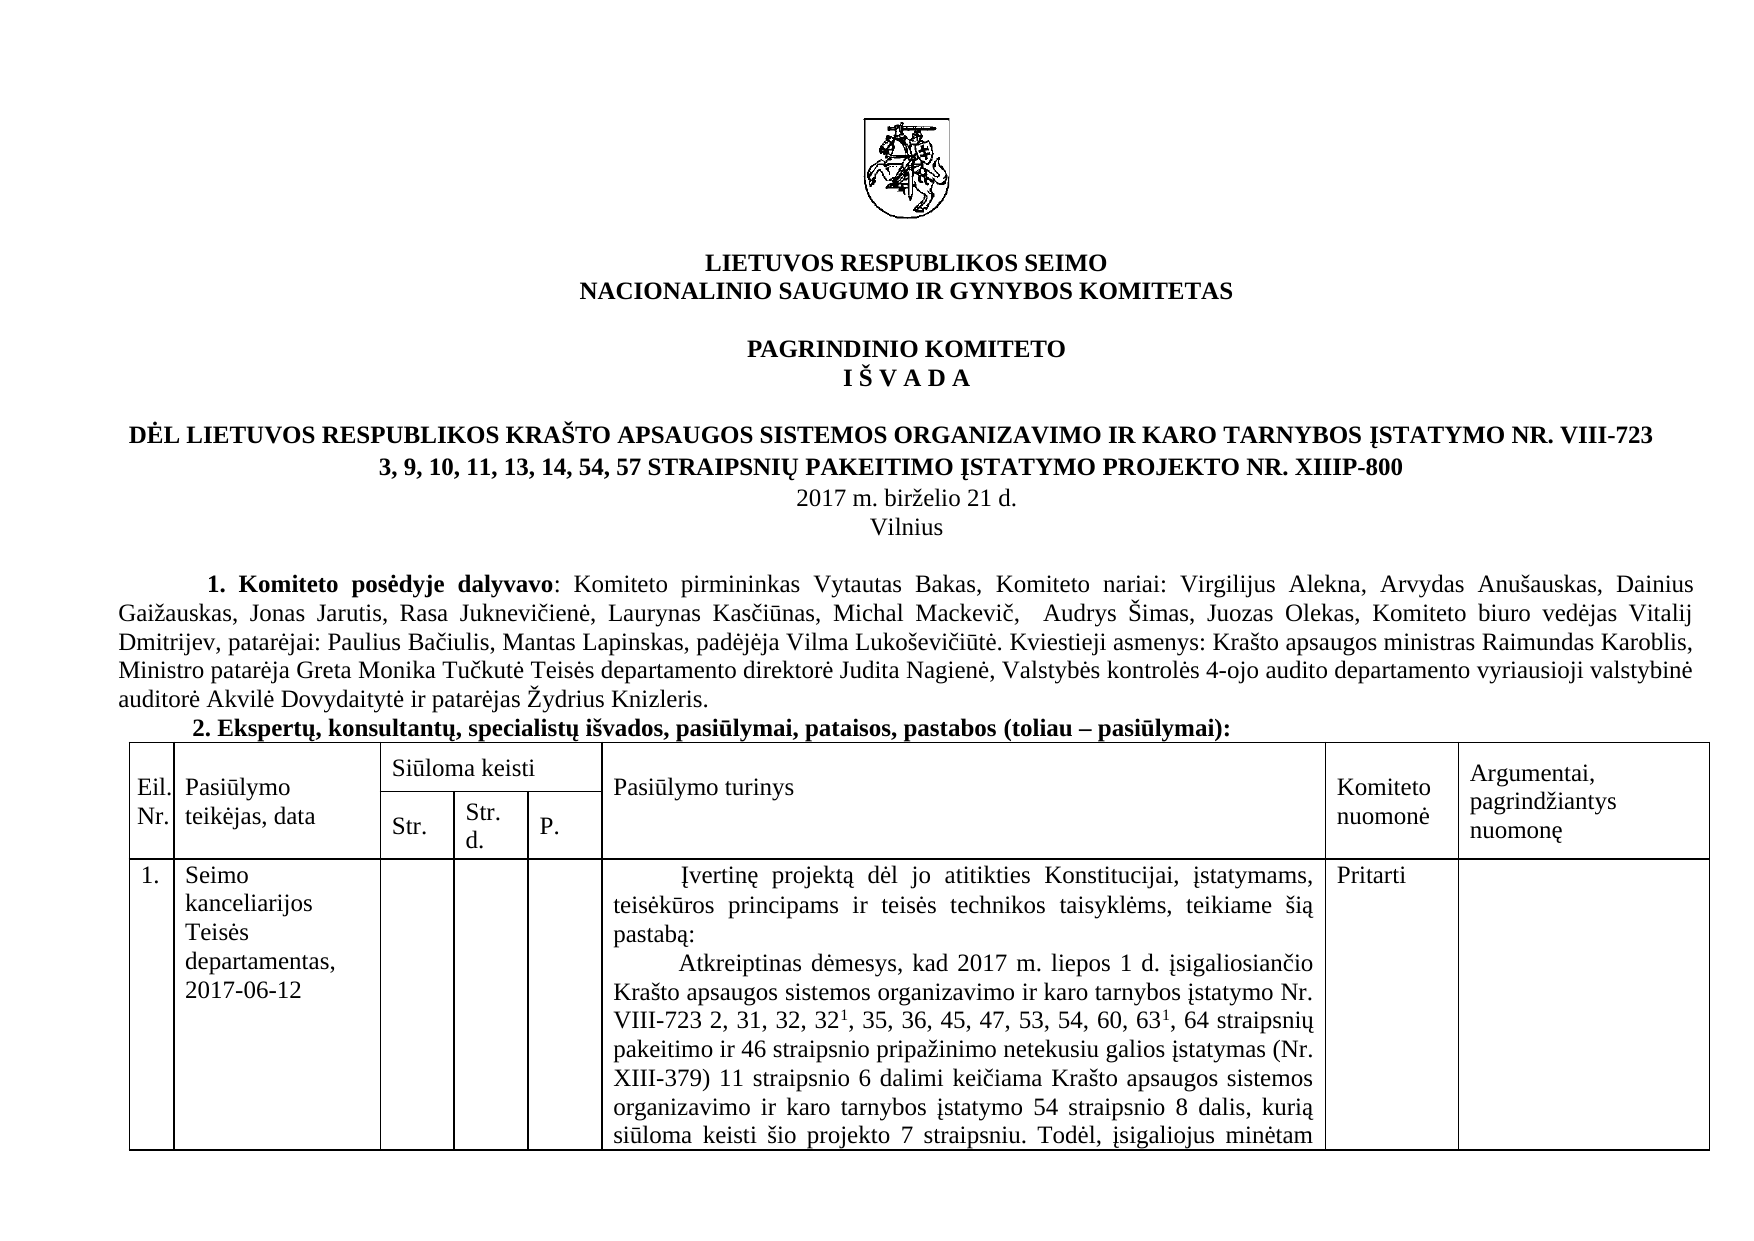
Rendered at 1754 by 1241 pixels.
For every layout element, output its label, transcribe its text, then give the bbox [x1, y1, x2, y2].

subtitle I Š V A D a [118, 363, 1694, 391]
table_cell Įvertinę projektą dėl jo atitikties Konstitucijai, įstatymams, teisėkūros principams ir teisės technikos taisyklėms, teikiame šią pastabą: Atkreiptinas dėmesys, kad 2017 m. liepos 1 d. įsigaliosiančio Krašto apsaugos sistemos organizavimo ir karo tarnybos įstatymo Nr. VIII-723 2, 31, 32, 321, 35, 36, 45, 47, 53, 54, 60, 631, 64 straipsnių pakeitimo ir 46 straipsnio pripažinimo netekusiu galios įstatymas (Nr. XIII-379) 11 straipsnio 6 dalimi keičiama Krašto apsaugos sistemos organizavimo ir karo tarnybos įstatymo 54 straipsnio 8 dalis, kurią siūloma keisti šio projekto 7 straipsniu. Todėl, įsigaliojus minėtam [603, 860, 1325, 1149]
table_header Pasiūlymo turinys [603, 743, 1325, 858]
table_cell Str. [381, 792, 453, 858]
table_header Siūloma keisti [381, 743, 601, 791]
table_header Pasiūlymo teikėjas, data [175, 743, 380, 858]
table_cell Seimo kanceliarijos Teisės departamentas, 2017-06-12 [175, 860, 380, 1149]
table_header Argumentai, pagrindžiantys nuomonę [1459, 743, 1709, 858]
table_cell [1459, 860, 1709, 1149]
table_header Eil. Nr. [130, 743, 173, 858]
text Vilnius [118, 512, 1694, 540]
table_header Komiteto nuomonė [1326, 743, 1458, 858]
text LIETUVOS RESPUBLIKOS SEIMO [118, 248, 1694, 276]
table_cell [381, 860, 453, 1149]
text nacionalinio saugumo ir gynybos komitetas [118, 276, 1694, 305]
subtitle paGRINDINIO KOMITETO [118, 334, 1694, 363]
table_cell Str. d. [455, 792, 527, 858]
table_cell 1. [130, 860, 173, 1149]
table_cell P. [529, 792, 601, 858]
table_cell Pritarti [1326, 860, 1458, 1149]
text 2017 m. birželio 21 d. [118, 483, 1694, 512]
text DĖL LIETUVOS RESPUBLIKOS KRAŠTO APSAUGOS SISTEMOS ORGANIZAVIMO IR KARO TARNYBOS ĮSTATYMo Nr. VIII-723 3, 9, 10, 11, 13, 14, 54, 57 straipsnių PAKEITIMO ĮSTATYMO PROJEKTO NR. XIIIP-800 [118, 420, 1664, 483]
text 1. Komiteto posėdyje dalyvavo: Komiteto pirmininkas Vytautas Bakas, Komiteto nariai: Virgilijus Alekna, Arvydas Anušauskas, Dainius Gaižauskas, Jonas Jarutis, Rasa Juknevičienė, Laurynas Kasčiūnas, Michal Mackevič, Audrys Šimas, Juozas Olekas, Komiteto biuro vedėjas Vitalij Dmitrijev, patarėjai: Paulius Bačiulis, Mantas Lapinskas, padėjėja Vilma Lukoševičiūtė. Kviestieji asmenys: Krašto apsaugos ministras Raimundas Karoblis, Ministro patarėja Greta Monika Tučkutė Teisės departamento direktorė Judita Nagienė, Valstybės kontrolės 4-ojo audito departamento vyriausioji valstybinė auditorė Akvilė Dovydaitytė ir patarėjas Žydrius Knizleris. [118, 569, 1694, 713]
text 2. Ekspertų, konsultantų, specialistų išvados, pasiūlymai, pataisos, pastabos (toliau – pasiūlymai): [118, 713, 1694, 742]
table_cell [529, 860, 601, 1149]
table_cell [455, 860, 527, 1149]
